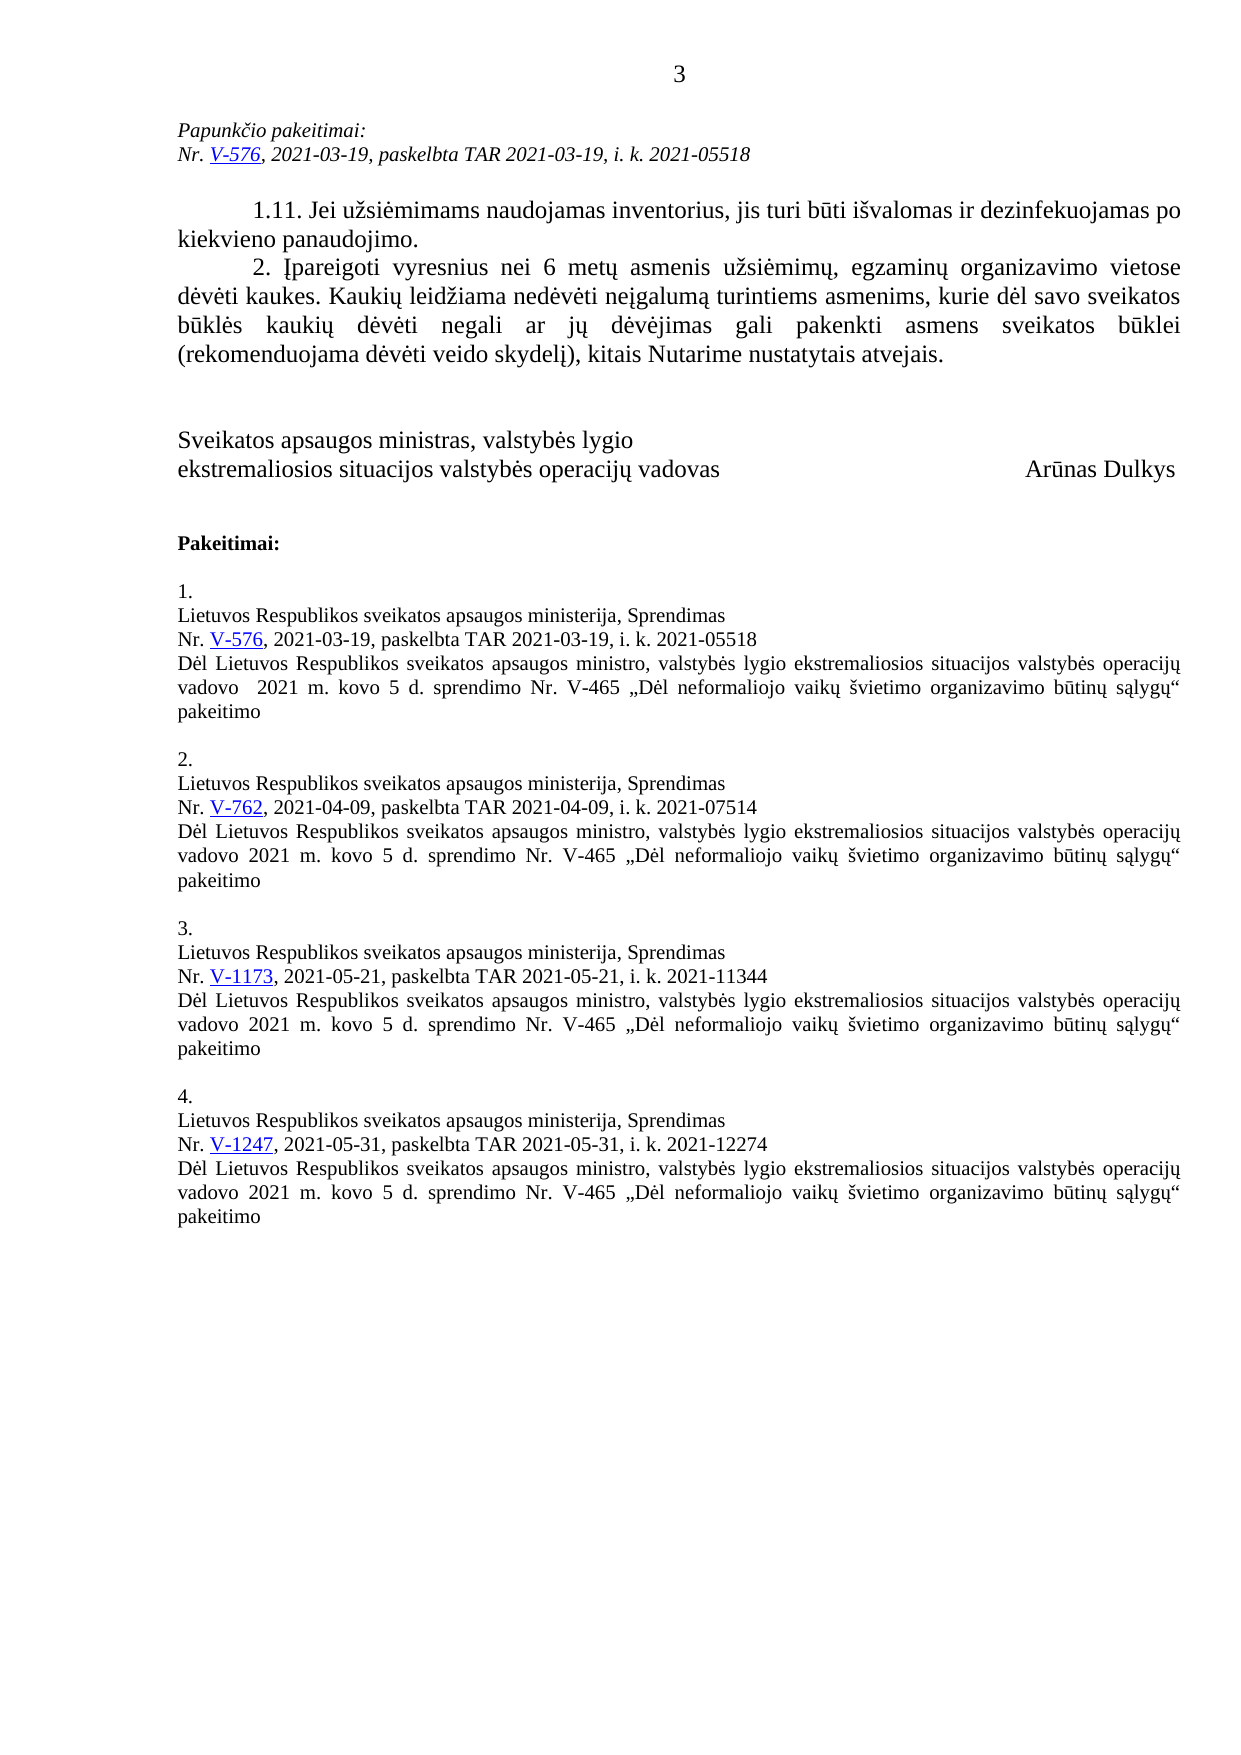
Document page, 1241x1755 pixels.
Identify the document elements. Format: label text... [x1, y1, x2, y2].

text Lietuvos Respublikos sveikatos apsaugos ministerija, Sprendimas [177, 603, 1181, 627]
text Lietuvos Respublikos sveikatos apsaugos ministerija, Sprendimas [177, 940, 1181, 964]
text Sveikatos apsaugos ministras, valstybės lygio [177, 425, 1181, 454]
text Nr. V-576, 2021-03-19, paskelbta TAR 2021-03-19, i. k. 2021-05518 [177, 142, 1181, 166]
text Pakeitimai: [177, 531, 1181, 555]
text 2. Įpareigoti vyresnius nei 6 metų asmenis užsiėmimų, egzaminų organizavimo vietose dėvėti kaukes. Kaukių leidžiama nedėvėti neįgalumą turintiems asmenims, kurie dėl savo sveikatos būklės kaukių dėvėti negali ar jų dėvėjimas gali pakenkti asmens sveikatos būklei (rekomenduojama dėvėti veido skydelį), kitais Nutarime nustatytais atvejais. [177, 252, 1181, 367]
text Lietuvos Respublikos sveikatos apsaugos ministerija, Sprendimas [177, 1108, 1181, 1132]
text Papunkčio pakeitimai: [177, 118, 1181, 142]
text Nr. V-1173, 2021-05-21, paskelbta TAR 2021-05-21, i. k. 2021-11344 [177, 964, 1181, 988]
text Nr. V-762, 2021-04-09, paskelbta TAR 2021-04-09, i. k. 2021-07514 [177, 795, 1181, 819]
text Nr. V-1247, 2021-05-31, paskelbta TAR 2021-05-31, i. k. 2021-12274 [177, 1132, 1181, 1156]
text Nr. V-576, 2021-03-19, paskelbta TAR 2021-03-19, i. k. 2021-05518 [177, 627, 1181, 651]
text 2. [177, 747, 1181, 771]
text 1. [177, 579, 1181, 603]
text 4. [177, 1084, 1181, 1108]
text Dėl Lietuvos Respublikos sveikatos apsaugos ministro, valstybės lygio ekstremaliosios situacijos valstybės operacijų vadovo 2021 m. kovo 5 d. sprendimo Nr. V-465 „Dėl neformaliojo vaikų švietimo organizavimo būtinų sąlygų“ pakeitimo [177, 1156, 1181, 1228]
text Lietuvos Respublikos sveikatos apsaugos ministerija, Sprendimas [177, 771, 1181, 795]
text 1.11. Jei užsiėmimams naudojamas inventorius, jis turi būti išvalomas ir dezinfekuojamas po kiekvieno panaudojimo. [177, 195, 1181, 252]
text Dėl Lietuvos Respublikos sveikatos apsaugos ministro, valstybės lygio ekstremaliosios situacijos valstybės operacijų vadovo 2021 m. kovo 5 d. sprendimo Nr. V-465 „Dėl neformaliojo vaikų švietimo organizavimo būtinų sąlygų“ pakeitimo [177, 988, 1181, 1060]
text Dėl Lietuvos Respublikos sveikatos apsaugos ministro, valstybės lygio ekstremaliosios situacijos valstybės operacijų vadovo 2021 m. kovo 5 d. sprendimo Nr. V-465 „Dėl neformaliojo vaikų švietimo organizavimo būtinų sąlygų“ pakeitimo [177, 819, 1181, 892]
text 3. [177, 916, 1181, 940]
text ekstremaliosios situacijos valstybės operacijų vadovas Arūnas Dulkys [177, 454, 1181, 482]
text Dėl Lietuvos Respublikos sveikatos apsaugos ministro, valstybės lygio ekstremaliosios situacijos valstybės operacijų vadovo 2021 m. kovo 5 d. sprendimo Nr. V-465 „Dėl neformaliojo vaikų švietimo organizavimo būtinų sąlygų“ pakeitimo [177, 651, 1181, 723]
